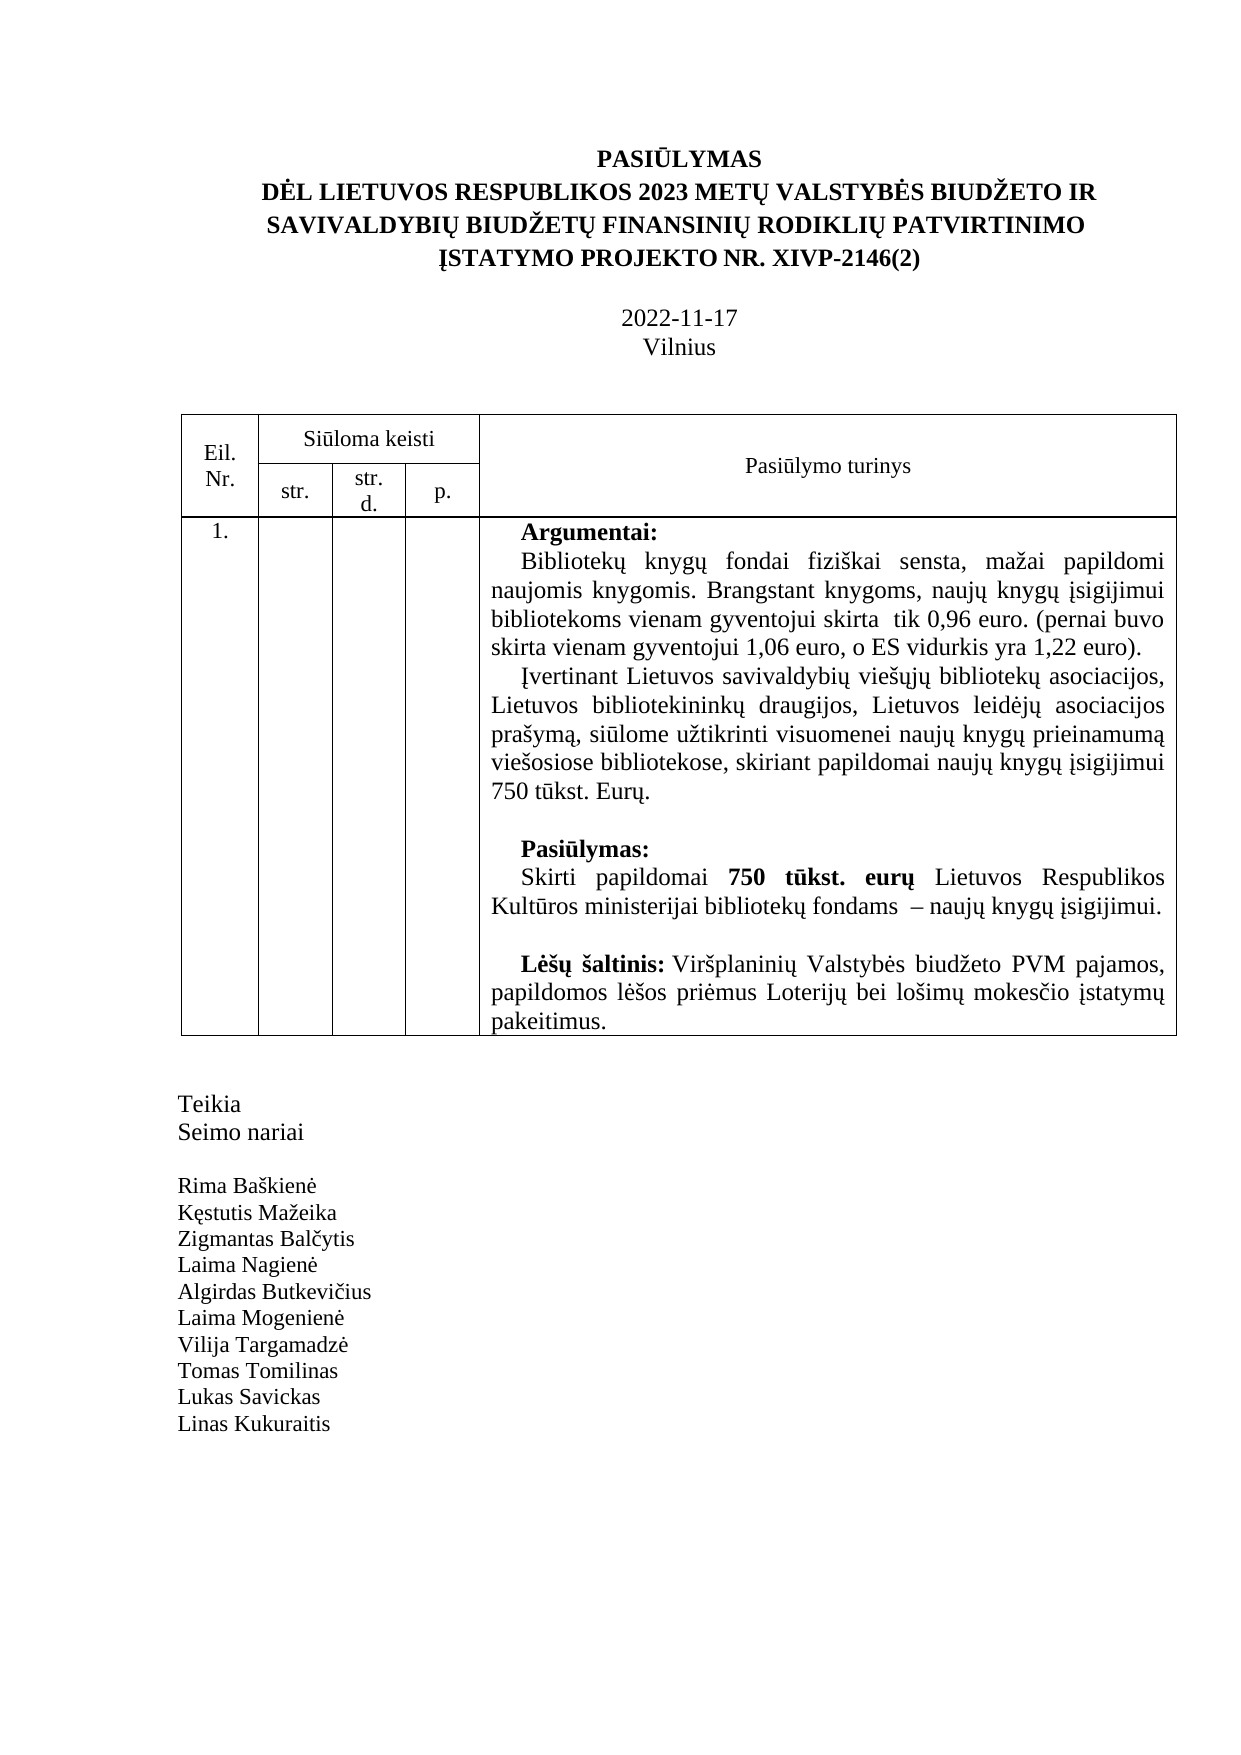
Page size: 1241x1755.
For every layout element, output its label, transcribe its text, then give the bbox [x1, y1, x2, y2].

text Laima Nagienė [177, 1252, 1181, 1278]
table_cell [333, 518, 405, 1035]
table_cell str. d. [333, 464, 405, 516]
text Seimo nariai [177, 1117, 1181, 1146]
text PASIŪLYMAS [177, 144, 1181, 173]
table_cell str. [259, 464, 332, 516]
table_cell p. [406, 464, 479, 516]
text Vilnius [177, 332, 1181, 361]
text Linas Kukuraitis [177, 1410, 1181, 1436]
table_header Pasiūlymo turinys [480, 415, 1176, 516]
text ĮSTATYMO PROJEKTO NR. XIVP-2146(2) [177, 243, 1181, 273]
text Lukas Savickas [177, 1383, 1181, 1410]
text DĖL LIETUVOS RESPUBLIKOS 2023 METŲ VALSTYBĖS BIUDŽETO IR SAVIVALDYBIŲ BIUDŽETŲ FINANSINIŲ RODIKLIŲ PATVIRTINIMO [177, 177, 1181, 239]
text Zigmantas Balčytis [177, 1225, 1181, 1252]
text Teikia [177, 1089, 1181, 1117]
text Kęstutis Mažeika [177, 1199, 1181, 1225]
text Algirdas Butkevičius [177, 1278, 1181, 1304]
text Vilija Targamadzė [177, 1331, 1181, 1357]
table_cell [406, 518, 479, 1035]
table_cell 1. [182, 518, 258, 1035]
text 2022-11-17 [177, 303, 1181, 332]
text Rima Baškienė [177, 1172, 1181, 1199]
text Tomas Tomilinas [177, 1357, 1181, 1383]
table_header Eil. Nr. [182, 415, 258, 516]
text Laima Mogenienė [177, 1304, 1181, 1331]
table_cell [259, 518, 332, 1035]
table_cell Argumentai: Bibliotekų knygų fondai fiziškai sensta, mažai papildomi naujomis knygomis. Brangstant knygoms, naujų knygų įsigijimui bibliotekoms vienam gyventojui skirta tik 0,96 euro. (pernai buvo skirta vienam gyventojui 1,06 euro, o ES vidurkis yra 1,22 euro). Įvertinant Lietuvos savivaldybių viešųjų bibliotekų asociacijos, Lietuvos bibliotekininkų draugijos, Lietuvos leidėjų asociacijos prašymą, siūlome užtikrinti visuomenei naujų knygų prieinamumą viešosiose bibliotekose, skiriant papildomai naujų knygų įsigijimui 750 tūkst. Eurų. Pasiūlymas: Skirti papildomai 750 tūkst. eurų Lietuvos Respublikos Kultūros ministerijai bibliotekų fondams – naujų knygų įsigijimui. Lėšų šaltinis: Viršplaninių Valstybės biudžeto PVM pajamos, papildomos lėšos priėmus Loterijų bei lošimų mokesčio įstatymų pakeitimus. [480, 518, 1176, 1035]
table_header Siūloma keisti [259, 415, 479, 463]
